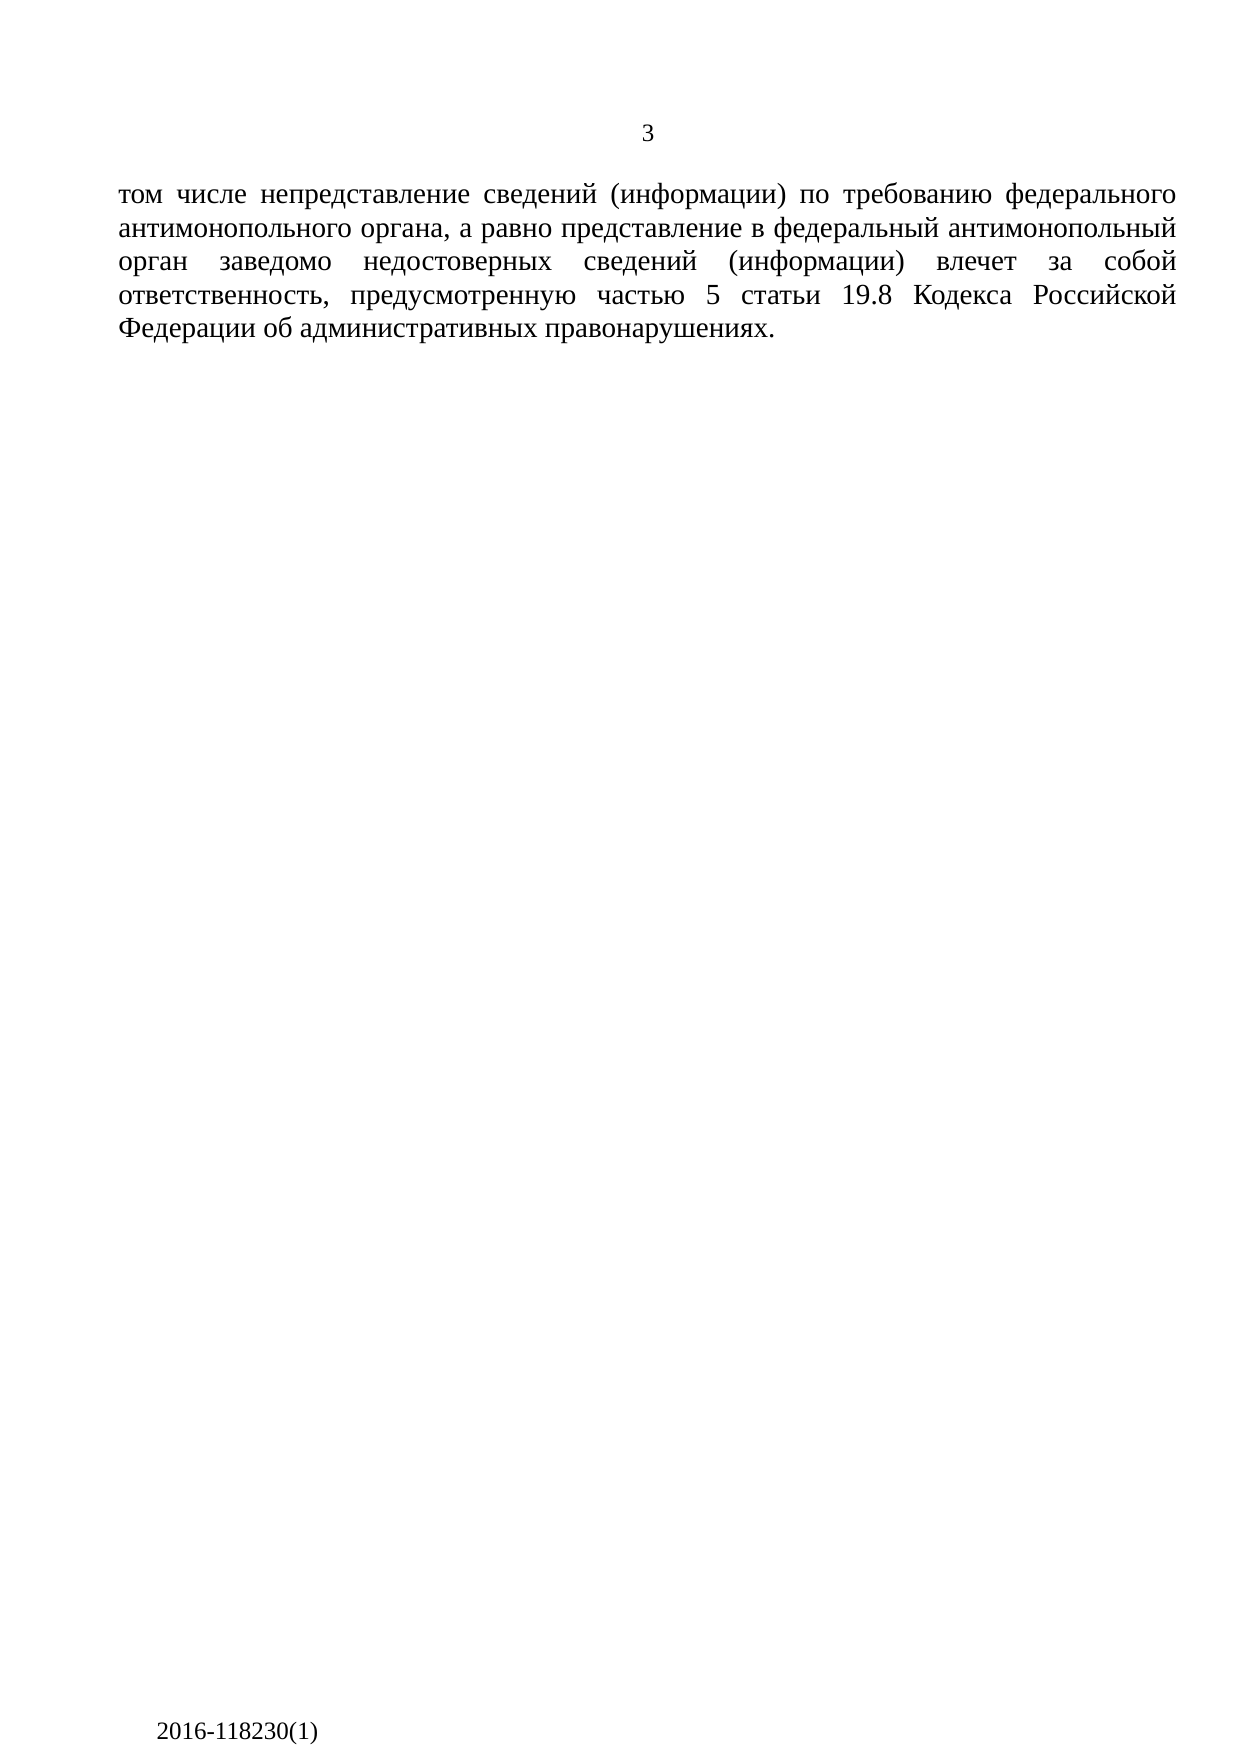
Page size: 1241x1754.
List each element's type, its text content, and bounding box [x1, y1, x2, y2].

text том числе непредставление сведений (информации) по требованию федерального антимонопольного органа, а равно представление в федеральный антимонопольный орган заведомо недостоверных сведений (информации) влечет за собой ответственность, предусмотренную частью 5 статьи 19.8 Кодекса Российской Федерации об административных правонарушениях. [118, 176, 1177, 344]
